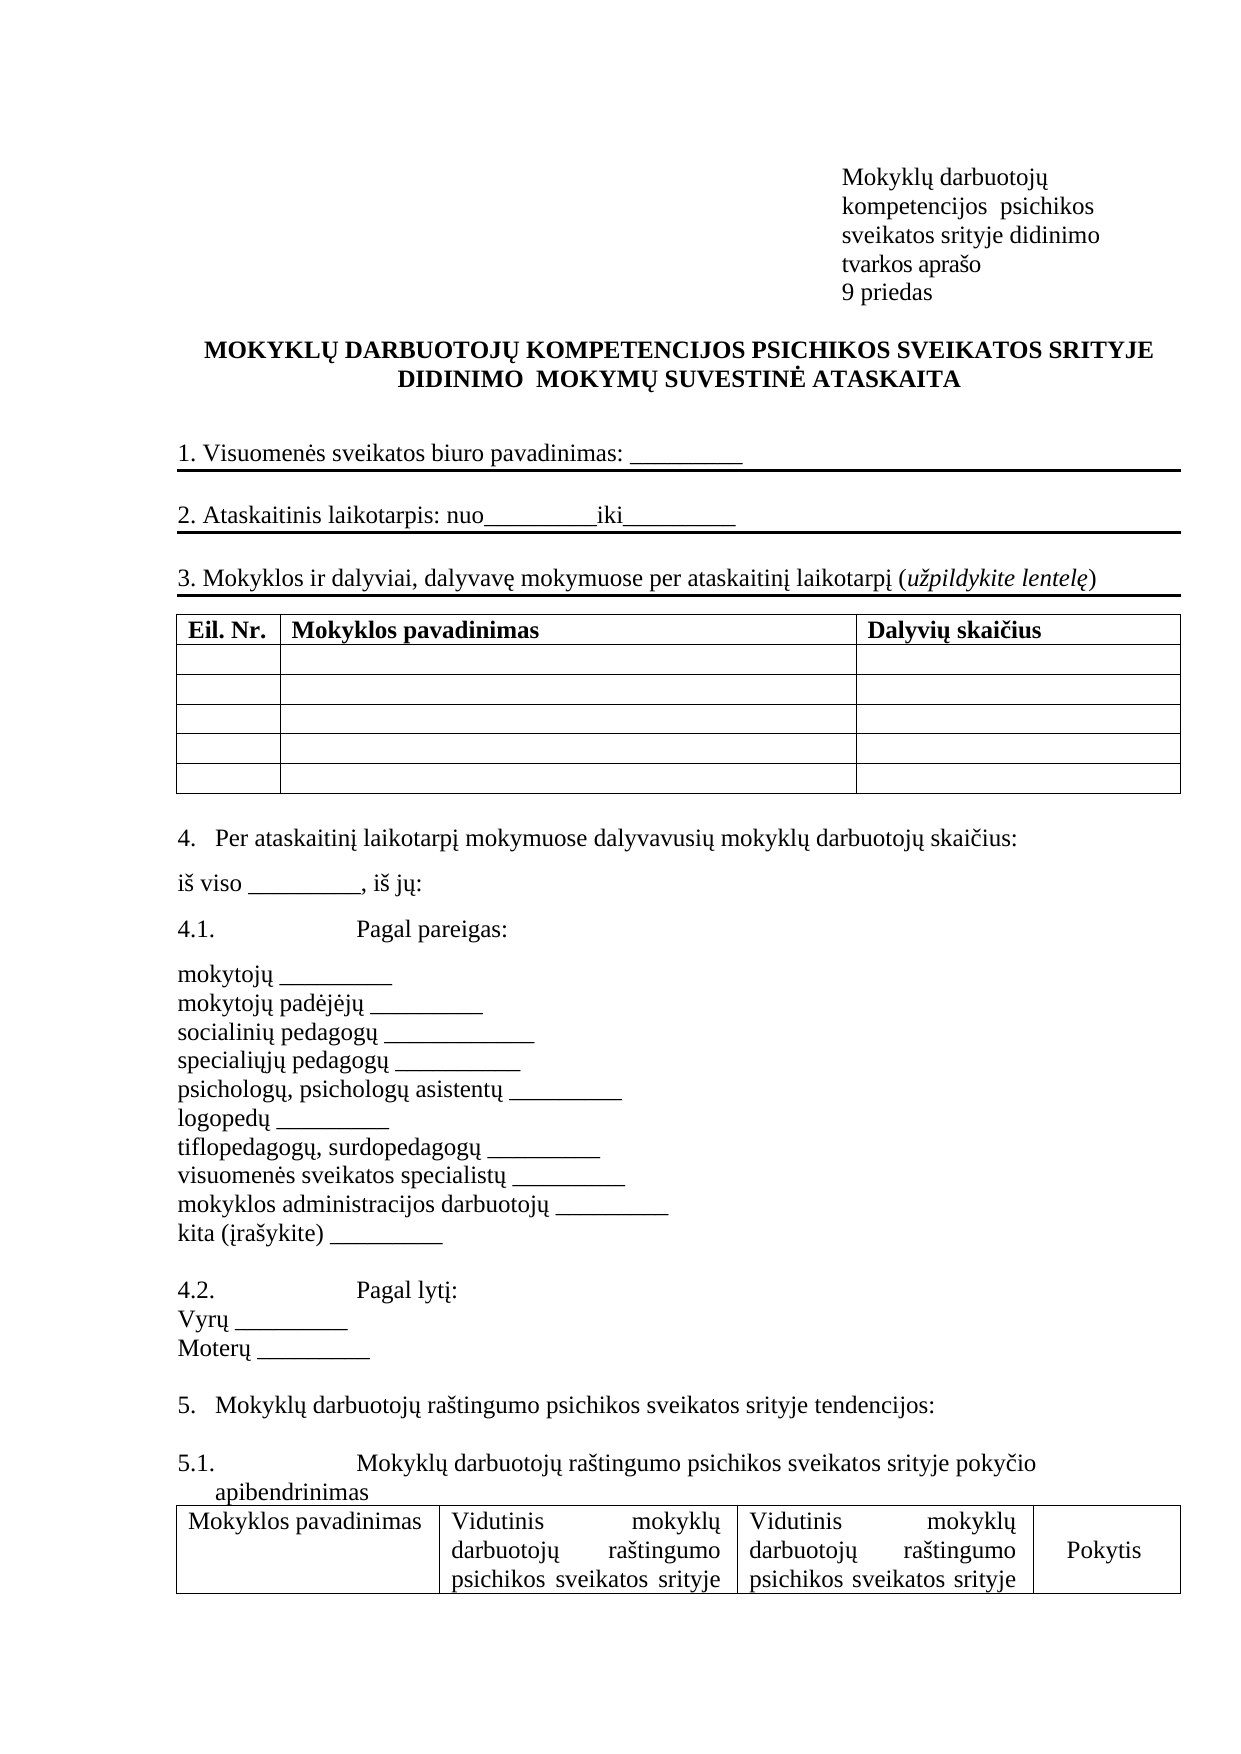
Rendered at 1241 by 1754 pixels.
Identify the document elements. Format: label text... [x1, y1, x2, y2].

text 1. Visuomenės sveikatos biuro pavadinimas: _________ [177, 438, 1181, 469]
table_cell [281, 675, 856, 703]
text mokytojų padėjėjų _________ [177, 988, 1181, 1017]
text tiflopedagogų, surdopedagogų _________ [177, 1132, 1181, 1160]
table_header Vidutinis mokyklų darbuotojų raštingumo psichikos sveikatos srityje [738, 1506, 1033, 1593]
text 3. Mokyklos ir dalyviai, dalyvavę mokymuose per ataskaitinį laikotarpį (užpildykite lentelę) [177, 563, 1181, 594]
table_header Mokyklos pavadinimas [281, 615, 856, 644]
table_cell [177, 675, 280, 703]
text 2. Ataskaitinis laikotarpis: nuo_________iki_________ [177, 501, 1181, 531]
table_header Pokytis [1034, 1506, 1180, 1593]
text 5.1. Mokyklų darbuotojų raštingumo psichikos sveikatos srityje pokyčio apibendrinimas [177, 1448, 1175, 1505]
table_cell [857, 645, 1180, 674]
text kita (įrašykite) _________ [177, 1218, 1181, 1247]
table_cell [177, 734, 280, 763]
table_cell [177, 645, 280, 674]
text MOKYKLŲ DARBUOTOJŲ KOMPETENCIJOS PSICHIKOS SVEIKATOS SRITYJE DIDINIMO MOKYMŲ SUVESTINĖ ATASKAITA [177, 335, 1181, 392]
table_header Mokyklos pavadinimas [177, 1506, 439, 1593]
text 4.2. Pagal lytį: [177, 1275, 1181, 1304]
text mokyklos administracijos darbuotojų _________ [177, 1189, 1181, 1218]
text logopedų _________ [177, 1103, 1181, 1132]
table_cell [281, 705, 856, 733]
table_cell [857, 705, 1180, 733]
table_cell [857, 675, 1180, 703]
text visuomenės sveikatos specialistų _________ [177, 1160, 1181, 1189]
table_cell [857, 764, 1180, 793]
table_cell [281, 764, 856, 793]
table_cell [857, 734, 1180, 763]
text iš viso _________, iš jų: [177, 868, 1181, 897]
table_header Eil. Nr. [177, 615, 280, 644]
text 4. Per ataskaitinį laikotarpį mokymuose dalyvavusių mokyklų darbuotojų skaičius: [177, 823, 1181, 851]
table_cell [177, 705, 280, 733]
text 4.1. Pagal pareigas: [177, 914, 1181, 942]
table_cell [281, 645, 856, 674]
text mokytojų _________ [177, 959, 1181, 988]
table_cell [281, 734, 856, 763]
text specialiųjų pedagogų __________ [177, 1045, 1181, 1074]
text 9 priedas [842, 277, 1181, 306]
text sveikatos srityje didinimo [842, 220, 1181, 249]
text 5. Mokyklų darbuotojų raštingumo psichikos sveikatos srityje tendencijos: [177, 1390, 1175, 1419]
text tvarkos aprašo [842, 249, 1181, 277]
text Moterų _________ [177, 1333, 1181, 1362]
table_header Vidutinis mokyklų darbuotojų raštingumo psichikos sveikatos srityje [440, 1506, 737, 1593]
text psichologų, psichologų asistentų _________ [177, 1074, 1181, 1103]
text Mokyklų darbuotojų [842, 162, 1181, 191]
text kompetencijos psichikos [842, 191, 1181, 220]
table_cell [177, 764, 280, 793]
table_header Dalyvių skaičius [857, 615, 1180, 644]
text Vyrų _________ [177, 1304, 1181, 1333]
text socialinių pedagogų ____________ [177, 1017, 1181, 1045]
